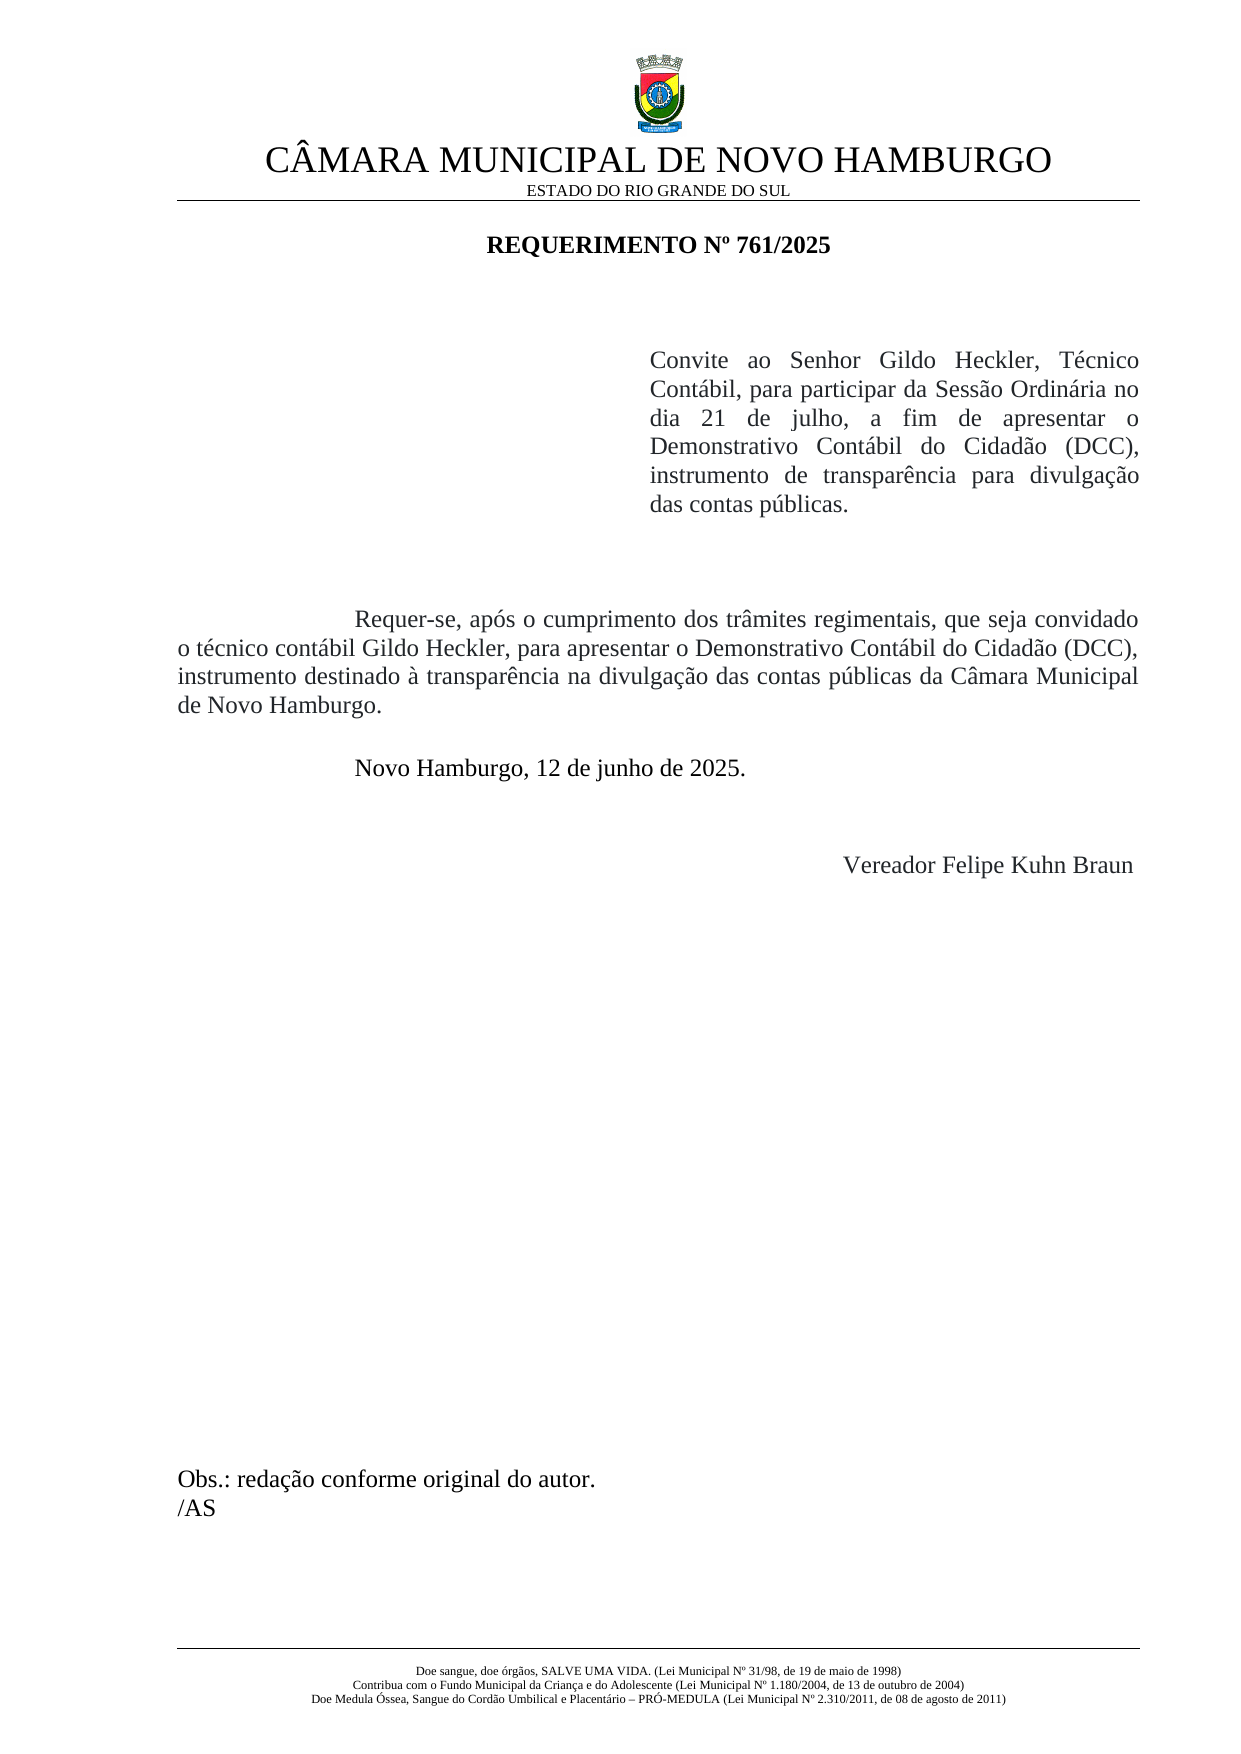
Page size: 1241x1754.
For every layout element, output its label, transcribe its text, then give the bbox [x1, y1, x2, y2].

text Requer-se, após o cumprimento dos trâmites regimentais, que seja convidado o técnico contábil Gildo Heckler, para apresentar o Demonstrativo Contábil do Cidadão (DCC), instrumento destinado à transparência na divulgação das contas públicas da Câmara Municipal de Novo Hamburgo. [177, 604, 1140, 719]
text Novo Hamburgo, 12 de junho de 2025. [177, 753, 1140, 782]
text Vereador Felipe Kuhn Braun [177, 850, 1140, 878]
text Convite ao Senhor Gildo Heckler, Técnico Contábil, para participar da Sessão Ordinária no dia 21 de julho, a fim de apresentar o Demonstrativo Contábil do Cidadão (DCC), instrumento de transparência para divulgação das contas públicas. [649, 345, 1140, 518]
text /AS [177, 1493, 1140, 1522]
picture [630, 48, 687, 137]
text REQUERIMENTO Nº 761/2025 [177, 230, 1140, 259]
text Obs.: redação conforme original do autor. [177, 1464, 1140, 1493]
